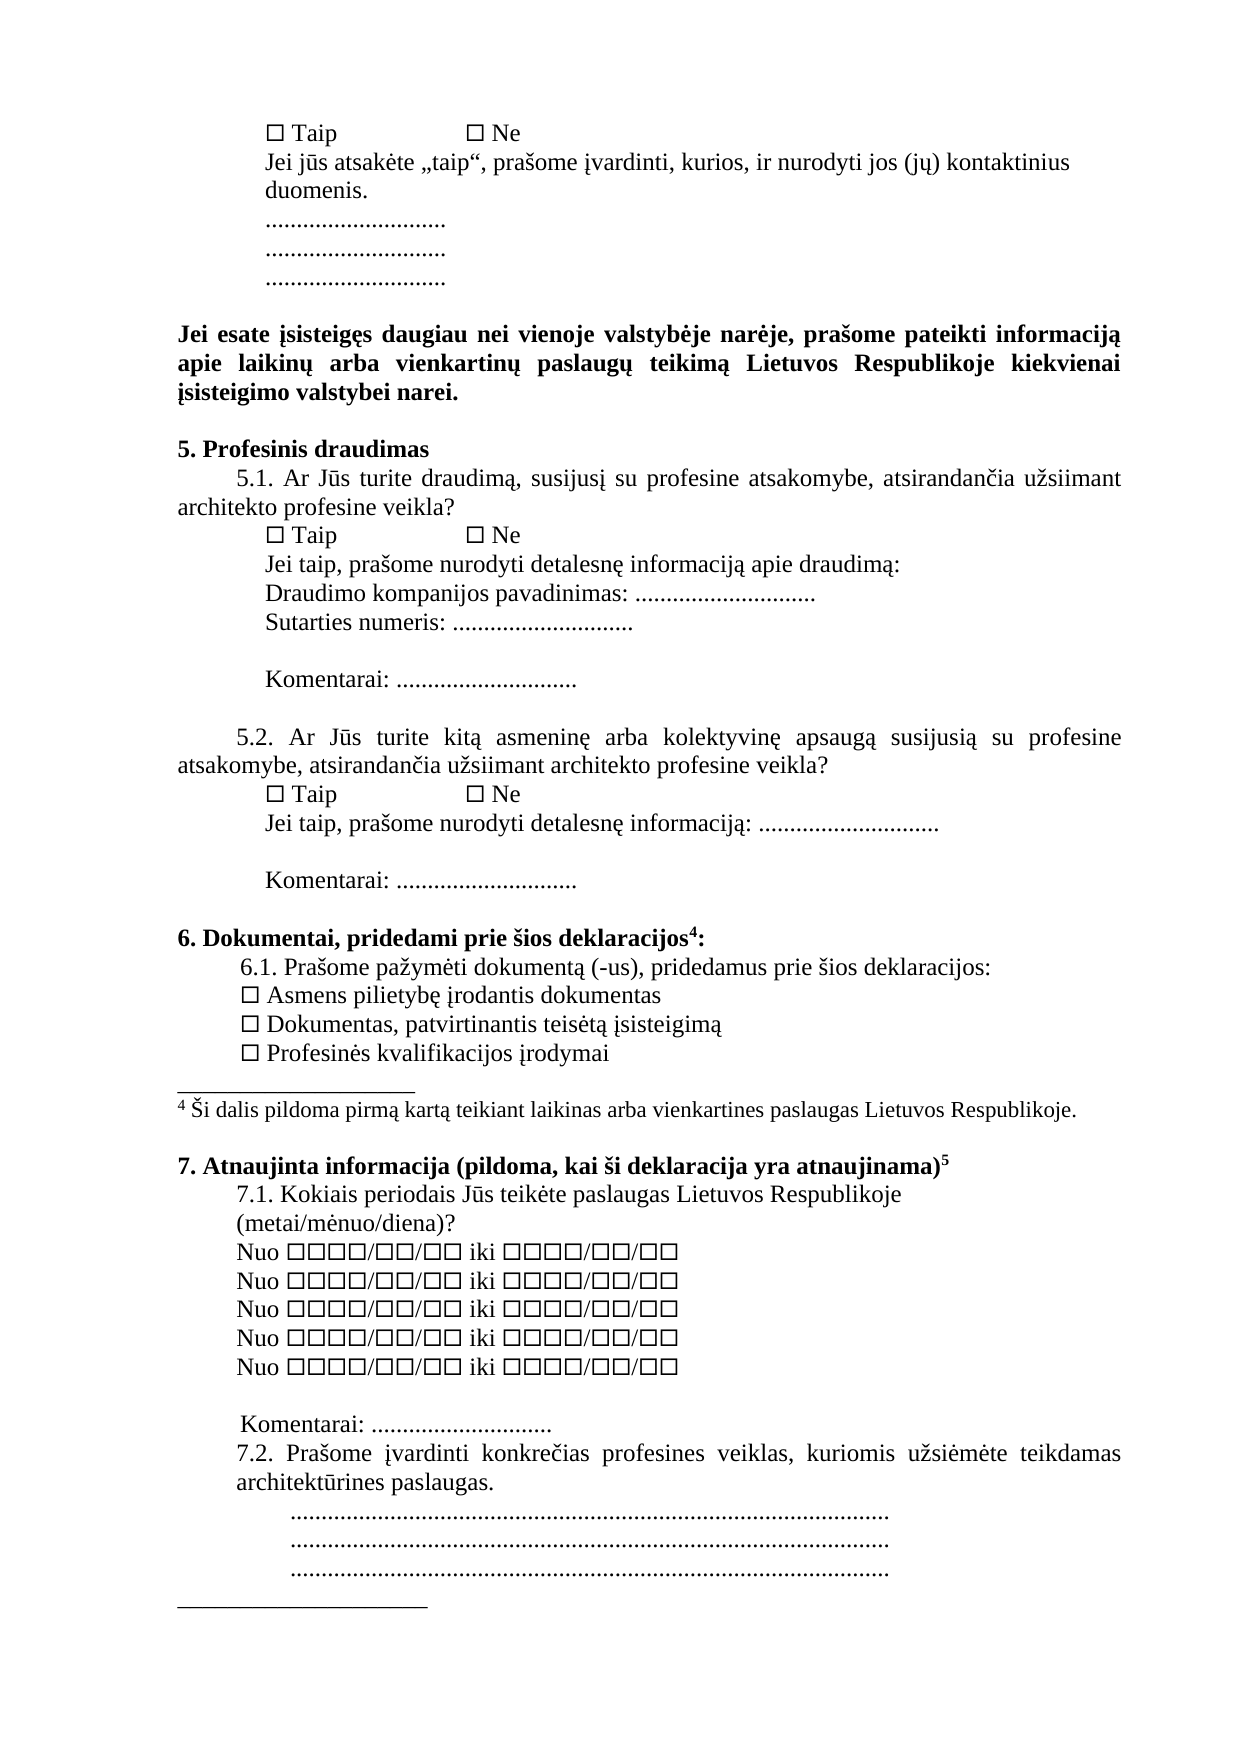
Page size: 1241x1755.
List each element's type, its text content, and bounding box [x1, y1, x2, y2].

text ___________________ [177, 1067, 1122, 1096]
text ............................. [265, 262, 1122, 291]
text ____________________ [177, 1582, 1122, 1611]
text [] Profesinės kvalifikacijos įrodymai [240, 1038, 1122, 1067]
text Nuo [][][][]/[][]/[][] iki [][][][]/[][]/[][] [177, 1266, 1122, 1294]
text Komentarai: ............................. [265, 664, 1122, 693]
text [] Taip [] Ne [265, 521, 1018, 549]
text Sutarties numeris: ............................. [265, 607, 1122, 636]
text ............................. [265, 233, 1122, 262]
text Draudimo kompanijos pavadinimas: ............................. [265, 578, 1122, 607]
text 4 Ši dalis pildoma pirmą kartą teikiant laikinas arba vienkartines paslaugas Lietuvos Respublikoje. [177, 1096, 1122, 1122]
text 7.1. Kokiais periodais Jūs teikėte paslaugas Lietuvos Respublikoje (metai/mėnuo/diena)? [236, 1179, 1122, 1237]
text 7.2. Prašome įvardinti konkrečias profesines veiklas, kuriomis užsiėmėte teikdamas architektūrines paslaugas. [236, 1438, 1122, 1496]
text . [290, 1553, 1122, 1582]
text [] Taip [] Ne [265, 118, 1018, 147]
text Jei jūs atsakėte „taip“, prašome įvardinti, kurios, ir nurodyti jos (jų) kontaktinius duomenis. [265, 147, 1122, 204]
text [] Dokumentas, patvirtinantis teisėtą įsisteigimą [240, 1009, 1122, 1038]
text Nuo [][][][]/[][]/[][] iki [][][][]/[][]/[][] [177, 1237, 1122, 1266]
text [] Taip [] Ne [265, 779, 1018, 808]
text 6.1. Prašome pažymėti dokumentą (-us), pridedamus prie šios deklaracijos: [240, 952, 1122, 981]
text Jei taip, prašome nurodyti detalesnę informaciją apie draudimą: [265, 549, 1122, 578]
text 6. Dokumentai, pridedami prie šios deklaracijos4: [177, 923, 1122, 952]
text 5. Profesinis draudimas [177, 434, 1122, 463]
text Komentarai: ............................. [240, 1409, 1122, 1438]
text . [290, 1524, 1122, 1553]
text 5.1. Ar Jūs turite draudimą, susijusį su profesine atsakomybe, atsirandančia užsiimant architekto profesine veikla? [177, 463, 1122, 521]
text Nuo [][][][]/[][]/[][] iki [][][][]/[][]/[][] [177, 1352, 1122, 1381]
text Nuo [][][][]/[][]/[][] iki [][][][]/[][]/[][] [177, 1323, 1122, 1352]
text Nuo [][][][]/[][]/[][] iki [][][][]/[][]/[][] [177, 1294, 1122, 1323]
text Jei taip, prašome nurodyti detalesnę informaciją: ............................. [265, 808, 1122, 837]
text . [290, 1496, 1122, 1524]
text Jei esate įsisteigęs daugiau nei vienoje valstybėje narėje, prašome pateikti informaciją apie laikinų arba vienkartinų paslaugų teikimą Lietuvos Respublikoje kiekvienai įsisteigimo valstybei narei. [177, 319, 1122, 406]
text 5.2. Ar Jūs turite kitą asmeninę arba kolektyvinę apsaugą susijusią su profesine atsakomybe, atsirandančia užsiimant architekto profesine veikla? [177, 722, 1122, 779]
text [] Asmens pilietybę įrodantis dokumentas [240, 981, 1122, 1009]
text 7. Atnaujinta informacija (pildoma, kai ši deklaracija yra atnaujinama)5 [177, 1151, 1122, 1179]
text Komentarai: ............................. [265, 866, 1122, 894]
text ............................. [265, 204, 1122, 233]
